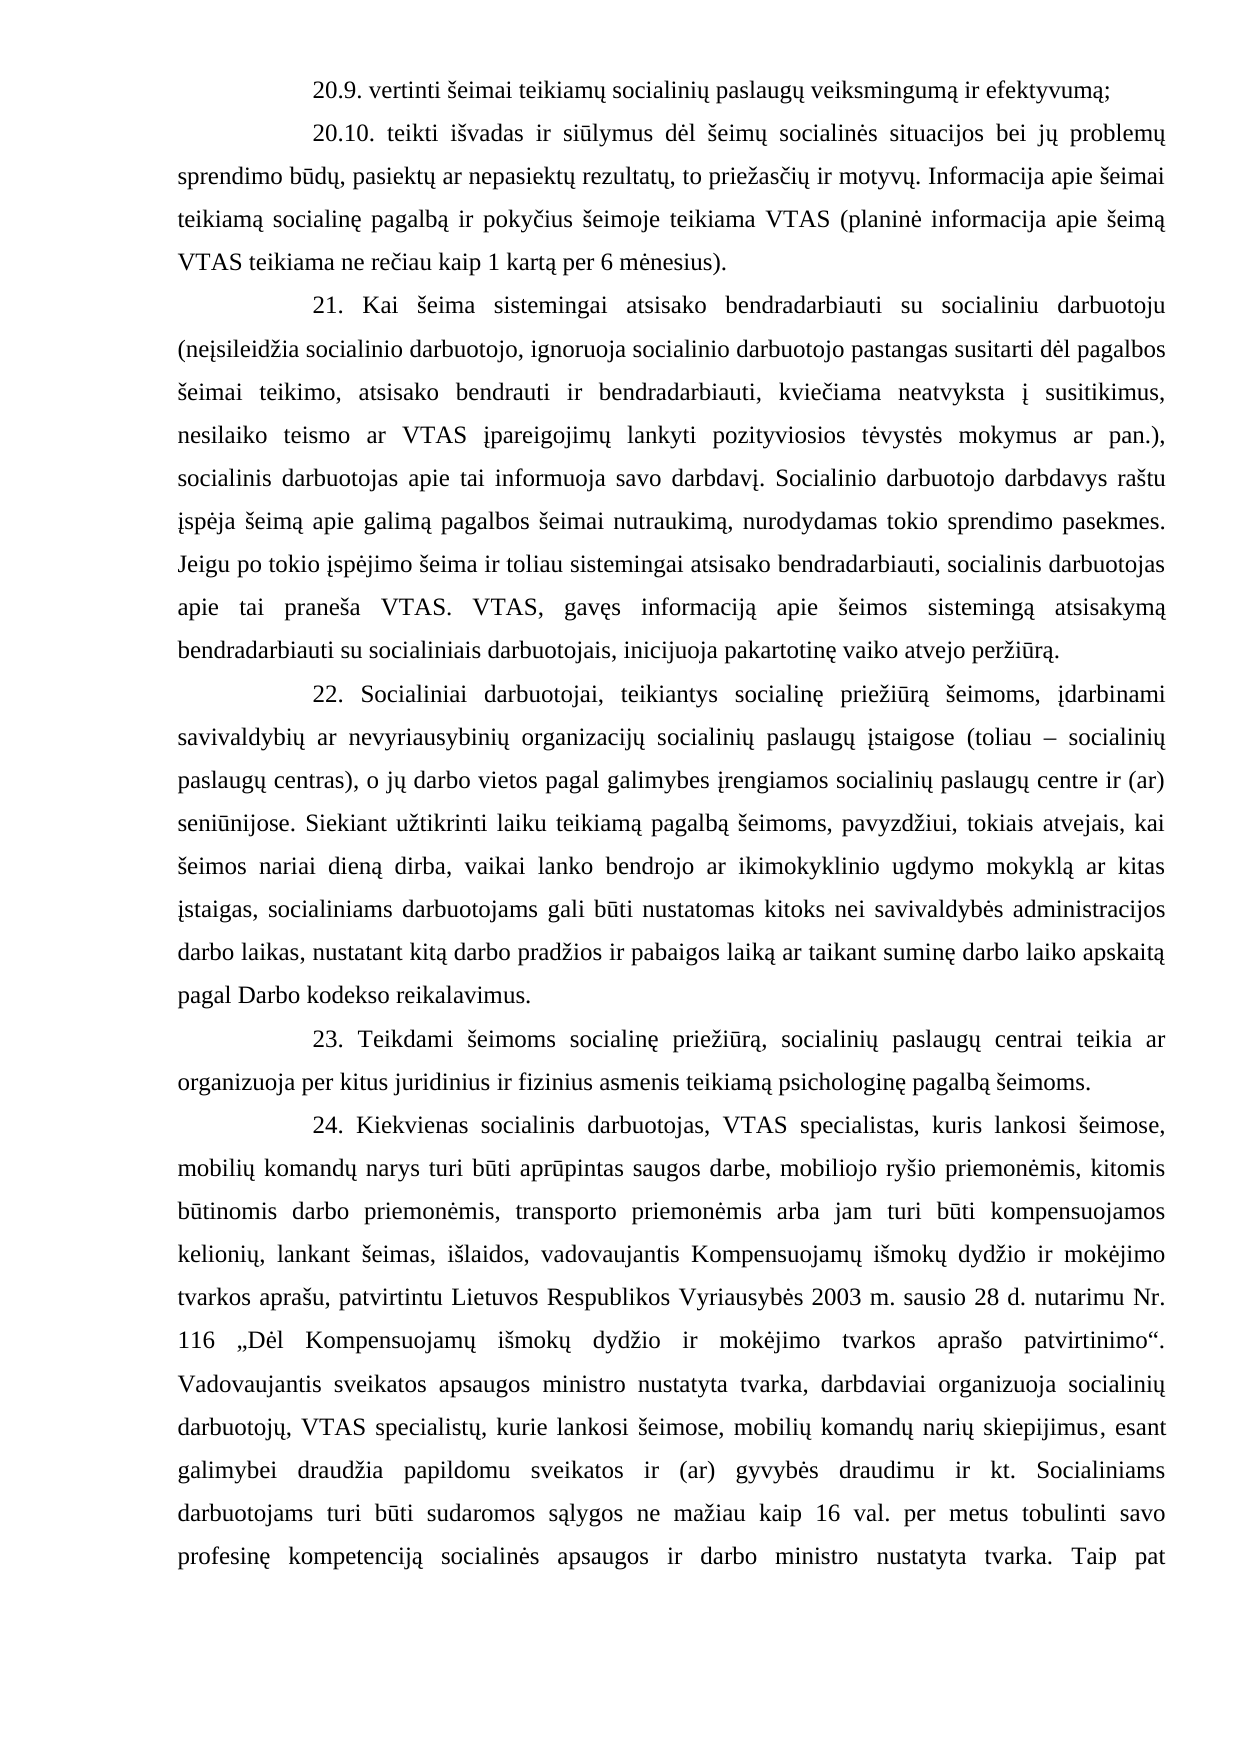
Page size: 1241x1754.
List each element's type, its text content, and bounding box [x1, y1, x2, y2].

text 24. Kiekvienas socialinis darbuotojas, VTAS specialistas, kuris lankosi šeimose, mobilių komandų narys turi būti aprūpintas saugos darbe, mobiliojo ryšio priemonėmis, kitomis būtinomis darbo priemonėmis, transporto priemonėmis arba jam turi būti kompensuojamos kelionių, lankant šeimas, išlaidos, vadovaujantis Kompensuojamų išmokų dydžio ir mokėjimo tvarkos aprašu, patvirtintu Lietuvos Respublikos Vyriausybės 2003 m. sausio 28 d. nutarimu Nr. 116 „Dėl Kompensuojamų išmokų dydžio ir mokėjimo tvarkos aprašo patvirtinimo“. Vadovaujantis sveikatos apsaugos ministro nustatyta tvarka, darbdaviai organizuoja socialinių darbuotojų, VTAS specialistų, kurie lankosi šeimose, mobilių komandų narių skiepijimus, esant galimybei draudžia papildomu sveikatos ir (ar) gyvybės draudimu ir kt. Socialiniams darbuotojams turi būti sudaromos sąlygos ne mažiau kaip 16 val. per metus tobulinti savo profesinę kompetenciją socialinės apsaugos ir darbo ministro nustatyta tvarka. Taip pat [177, 1110, 1166, 1570]
text 22. Socialiniai darbuotojai, teikiantys socialinę priežiūrą šeimoms, įdarbinami savivaldybių ar nevyriausybinių organizacijų socialinių paslaugų įstaigose (toliau – socialinių paslaugų centras), o jų darbo vietos pagal galimybes įrengiamos socialinių paslaugų centre ir (ar) seniūnijose. Siekiant užtikrinti laiku teikiamą pagalbą šeimoms, pavyzdžiui, tokiais atvejais, kai šeimos nariai dieną dirba, vaikai lanko bendrojo ar ikimokyklinio ugdymo mokyklą ar kitas įstaigas, socialiniams darbuotojams gali būti nustatomas kitoks nei savivaldybės administracijos darbo laikas, nustatant kitą darbo pradžios ir pabaigos laiką ar taikant suminę darbo laiko apskaitą pagal Darbo kodekso reikalavimus. [177, 679, 1166, 1009]
text 23. Teikdami šeimoms socialinę priežiūrą, socialinių paslaugų centrai teikia ar organizuoja per kitus juridinius ir fizinius asmenis teikiamą psichologinę pagalbą šeimoms. [177, 1024, 1166, 1096]
text 20.10. teikti išvadas ir siūlymus dėl šeimų socialinės situacijos bei jų problemų sprendimo būdų, pasiektų ar nepasiektų rezultatų, to priežasčių ir motyvų. Informacija apie šeimai teikiamą socialinę pagalbą ir pokyčius šeimoje teikiama VTAS (planinė informacija apie šeimą VTAS teikiama ne rečiau kaip 1 kartą per 6 mėnesius). [177, 118, 1166, 276]
text 21. Kai šeima sistemingai atsisako bendradarbiauti su socialiniu darbuotoju (neįsileidžia socialinio darbuotojo, ignoruoja socialinio darbuotojo pastangas susitarti dėl pagalbos šeimai teikimo, atsisako bendrauti ir bendradarbiauti, kviečiama neatvyksta į susitikimus, nesilaiko teismo ar VTAS įpareigojimų lankyti pozityviosios tėvystės mokymus ar pan.), socialinis darbuotojas apie tai informuoja savo darbdavį. Socialinio darbuotojo darbdavys raštu įspėja šeimą apie galimą pagalbos šeimai nutraukimą, nurodydamas tokio sprendimo pasekmes. Jeigu po tokio įspėjimo šeima ir toliau sistemingai atsisako bendradarbiauti, socialinis darbuotojas apie tai praneša VTAS. VTAS, gavęs informaciją apie šeimos sistemingą atsisakymą bendradarbiauti su socialiniais darbuotojais, inicijuoja pakartotinę vaiko atvejo peržiūrą. [177, 291, 1166, 664]
text 20.9. vertinti šeimai teikiamų socialinių paslaugų veiksmingumą ir efektyvumą; [312, 75, 1166, 104]
